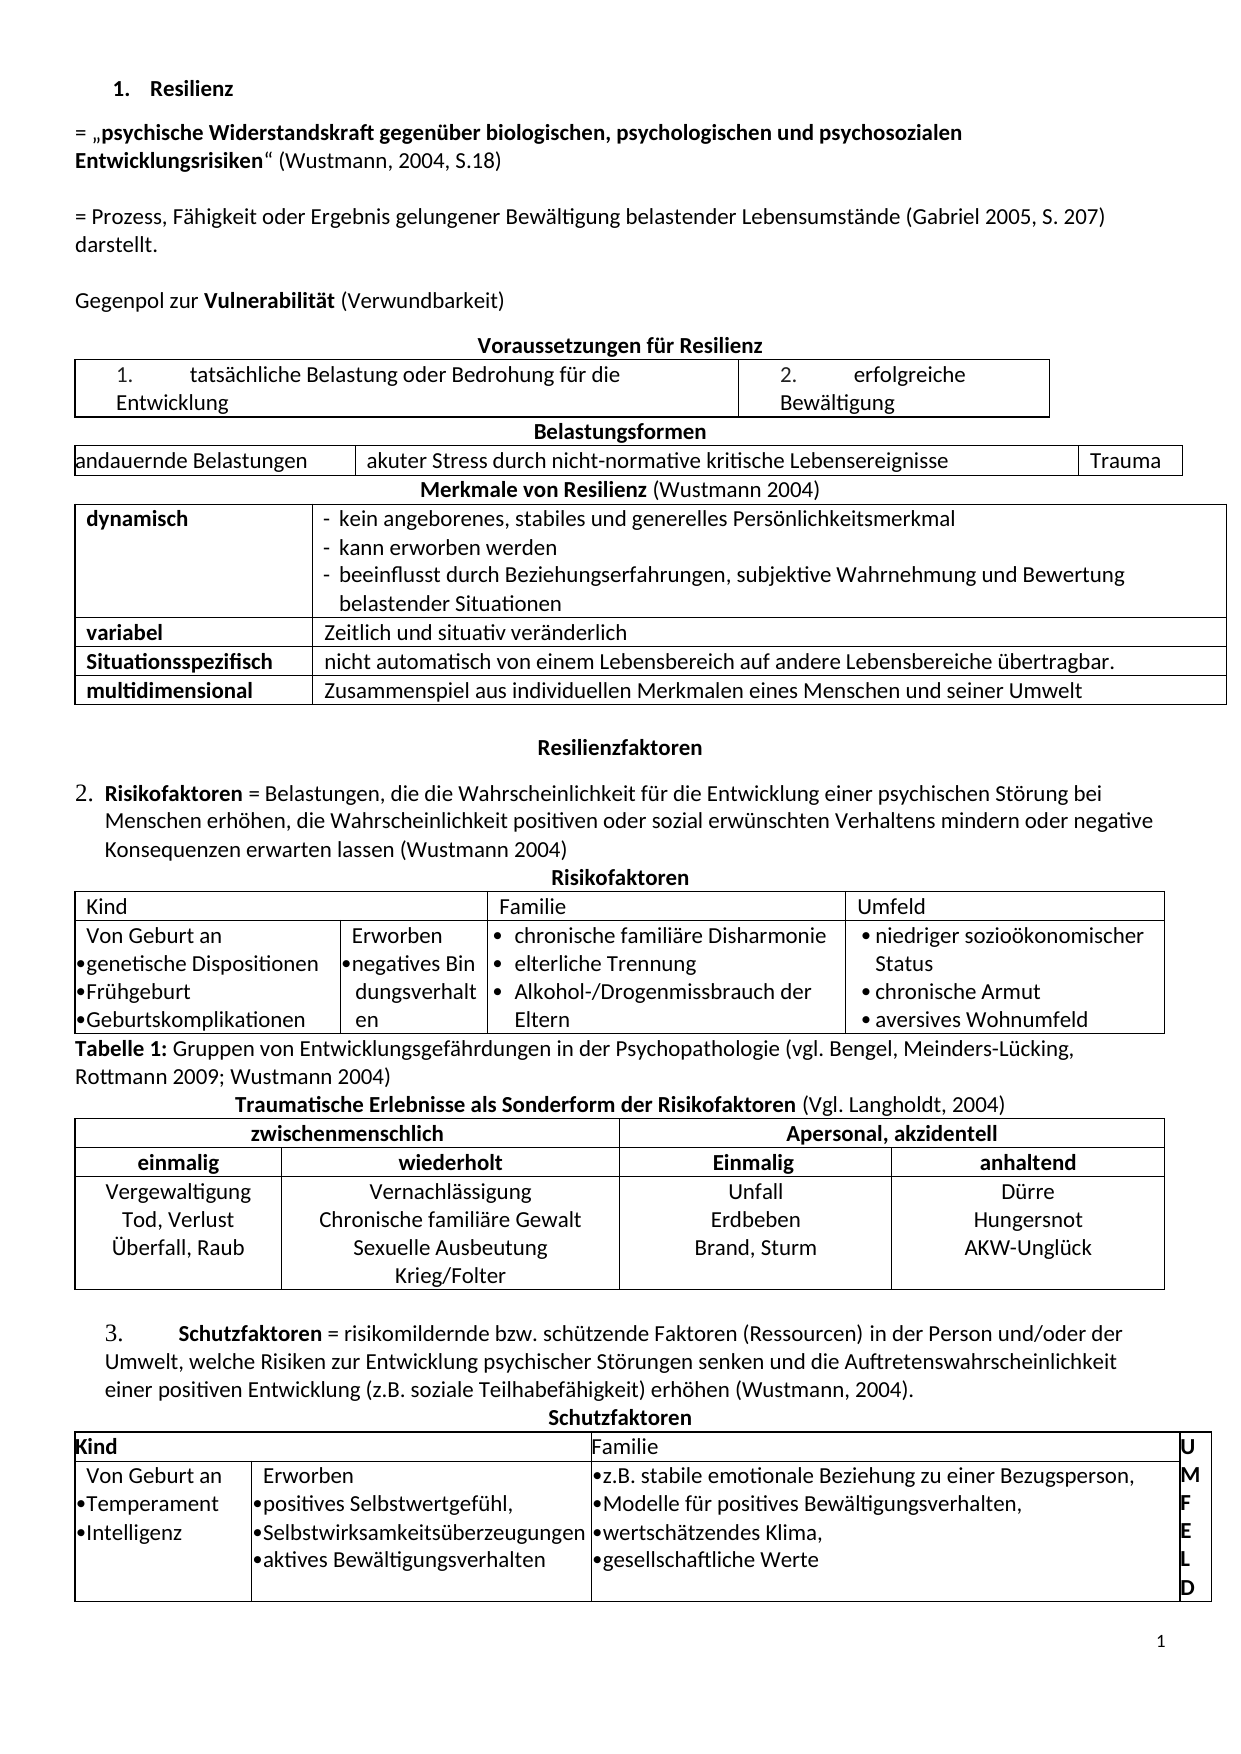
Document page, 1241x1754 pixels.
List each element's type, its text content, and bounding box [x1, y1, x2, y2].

table_cell Von Geburt an genetische Dispositionen Frühgeburt Geburtskomplikationen [76, 921, 340, 1033]
table_cell Dürre Hungersnot AKW-Unglück [892, 1177, 1164, 1289]
table_header Familie [592, 1433, 1179, 1461]
table_header Kind [76, 1433, 591, 1461]
table_cell Vernachlässigung Chronische familiäre Gewalt Sexuelle Ausbeutung Krieg/Folter [282, 1177, 619, 1289]
table_cell variabel [76, 618, 312, 646]
text Tabelle 1: Gruppen von Entwicklungsgefährdungen in der Psychopathologie (vgl. Bengel, Meinders-Lücking, Rottmann 2009; Wustmann 2004) [75, 1034, 1165, 1090]
table_header Kind [76, 892, 487, 920]
text Belastungsformen [75, 417, 1165, 445]
table_header Trauma [1171, 446, 1182, 474]
table_header Familie [488, 892, 845, 920]
table_cell niedriger sozioökonomischer Status chronische Armut aversives Wohnumfeld [846, 921, 1164, 1033]
table_cell Erworben negatives Bindungsverhalten [341, 921, 487, 1033]
table_header dynamisch [76, 505, 312, 617]
table_cell Erworben positives Selbstwertgefühl, Selbstwirksamkeitsüberzeugungen aktives Bewältigungsverhalten [252, 1462, 591, 1601]
table_header erfolgreiche Bewältigung [739, 360, 780, 416]
text Gegenpol zur Vulnerabilität (Verwundbarkeit) [75, 287, 1165, 314]
table_header Trauma [1079, 446, 1090, 474]
table_cell anhaltend [892, 1148, 1164, 1176]
table_cell Unfall Erdbeben Brand, Sturm [620, 1177, 891, 1289]
subtitle Resilienzfaktoren [75, 733, 1165, 761]
table_header U M F E L D [1181, 1433, 1211, 1601]
table_cell einmalig [76, 1148, 281, 1176]
table_cell Vergewaltigung Tod, Verlust Überfall, Raub [76, 1177, 281, 1289]
table_cell wiederholt [282, 1148, 619, 1176]
table_cell Von Geburt an Temperament Intelligenz [76, 1462, 251, 1601]
list Resilienz [112, 74, 1165, 102]
text Risikofaktoren [75, 863, 1165, 891]
table_header erfolgreiche Bewältigung [1038, 360, 1049, 416]
table_cell Einmalig [620, 1148, 891, 1176]
text Traumatische Erlebnisse als Sonderform der Risikofaktoren (Vgl. Langholdt, 2004) [75, 1090, 1165, 1118]
list Schutzfaktoren = risikomildernde bzw. schützende Faktoren (Ressourcen) in der Person und/oder der Umwelt, welche Risiken zur Entwicklung psychischer Störungen senken und die Auftretenswahrscheinlichkeit einer positiven Entwicklung (z.B. soziale Teilhabefähigkeit) erhöhen (Wustmann, 2004). [104, 1318, 1165, 1403]
text Voraussetzungen für Resilienz [75, 331, 1165, 359]
table_header Umfeld [846, 892, 1164, 920]
table_cell multidimensional [76, 676, 312, 704]
text Merkmale von Resilienz (Wustmann 2004) [75, 476, 1165, 503]
text = Prozess, Fähigkeit oder Ergebnis gelungener Bewältigung belastender Lebensumstände (Gabriel 2005, S. 207) darstellt. [75, 202, 1165, 258]
list Risikofaktoren = Belastungen, die die Wahrscheinlichkeit für die Entwicklung einer psychischen Störung bei Menschen erhöhen, die Wahrscheinlichkeit positiven oder sozial erwünschten Verhaltens mindern oder negative Konsequenzen erwarten lassen (Wustmann 2004) [75, 778, 1165, 863]
table_header zwischenmenschlich [76, 1119, 619, 1147]
table_header tatsächliche Belastung oder Bedrohung für die Entwicklung [76, 360, 116, 416]
text = „psychische Widerstandskraft gegenüber biologischen, psychologischen und psychosozialen Entwicklungsrisiken“ (Wustmann, 2004, S.18) [75, 118, 1165, 174]
table_cell chronische familiäre Disharmonie elterliche Trennung Alkohol-/Drogenmissbrauch der Eltern [488, 921, 845, 1033]
table_header Apersonal, akzidentell [620, 1119, 1164, 1147]
table_cell z.B. stabile emotionale Beziehung zu einer Bezugsperson, Modelle für positives Bewältigungsverhalten, wertschätzendes Klima, gesellschaftliche Werte [592, 1462, 1179, 1601]
table_cell Situationsspezifisch [76, 647, 312, 675]
text Schutzfaktoren [75, 1403, 1165, 1431]
